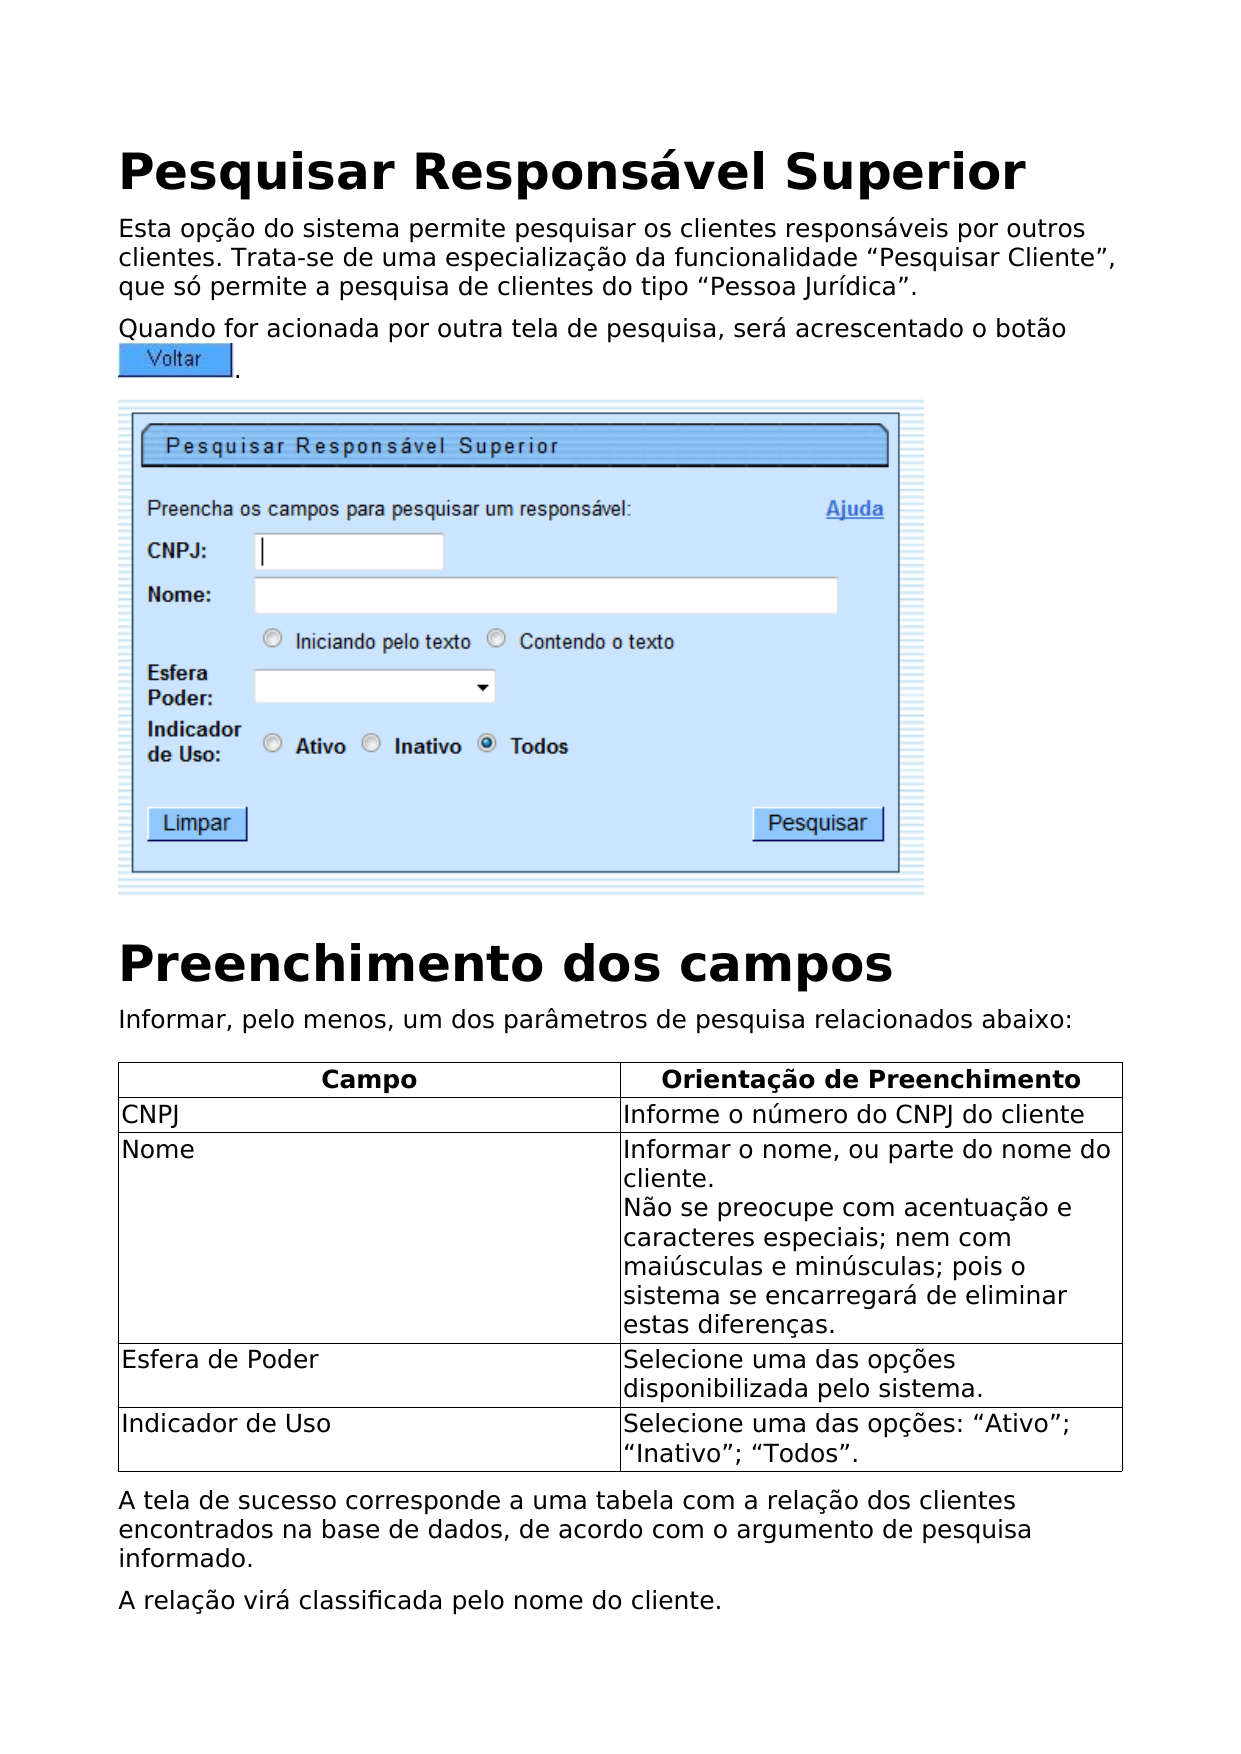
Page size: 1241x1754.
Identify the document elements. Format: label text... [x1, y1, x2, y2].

text Quando for acionada por outra tela de pesquisa, será acrescentado o botão . [118, 314, 1122, 385]
picture [118, 343, 234, 379]
table_cell Selecione uma das opções: “Ativo”; “Inativo”; “Todos”. [621, 1408, 1122, 1471]
text Esta opção do sistema permite pesquisar os clientes responsáveis por outros clientes. Trata-se de uma especialização da funcionalidade “Pesquisar Cliente”, que só permite a pesquisa de clientes do tipo “Pessoa Jurídica”. [118, 214, 1122, 301]
table_header Campo [119, 1063, 620, 1097]
subtitle Preenchimento dos campos [118, 935, 1122, 993]
table_cell Informar o nome, ou parte do nome do cliente. Não se preocupe com acentuação e caracteres especiais; nem com maiúsculas e minúsculas; pois o sistema se encarregará de eliminar estas diferenças. [621, 1133, 1122, 1342]
table_cell CNPJ [119, 1098, 620, 1132]
text A relação virá classificada pelo nome do cliente. [118, 1586, 1122, 1615]
text Informar, pelo menos, um dos parâmetros de pesquisa relacionados abaixo: [118, 1006, 1122, 1035]
table_cell Informe o número do CNPJ do cliente [621, 1098, 1122, 1132]
table_header Orientação de Preenchimento [621, 1063, 1122, 1097]
table_cell Nome [119, 1133, 620, 1342]
text A tela de sucesso corresponde a uma tabela com a relação dos clientes encontrados na base de dados, de acordo com o argumento de pesquisa informado. [118, 1486, 1122, 1573]
picture [118, 397, 925, 898]
table_cell Indicador de Uso [119, 1408, 620, 1471]
subtitle Pesquisar Responsável Superior [118, 143, 1122, 201]
table_cell Esfera de Poder [119, 1344, 620, 1407]
table_cell Selecione uma das opções disponibilizada pelo sistema. [621, 1344, 1122, 1407]
